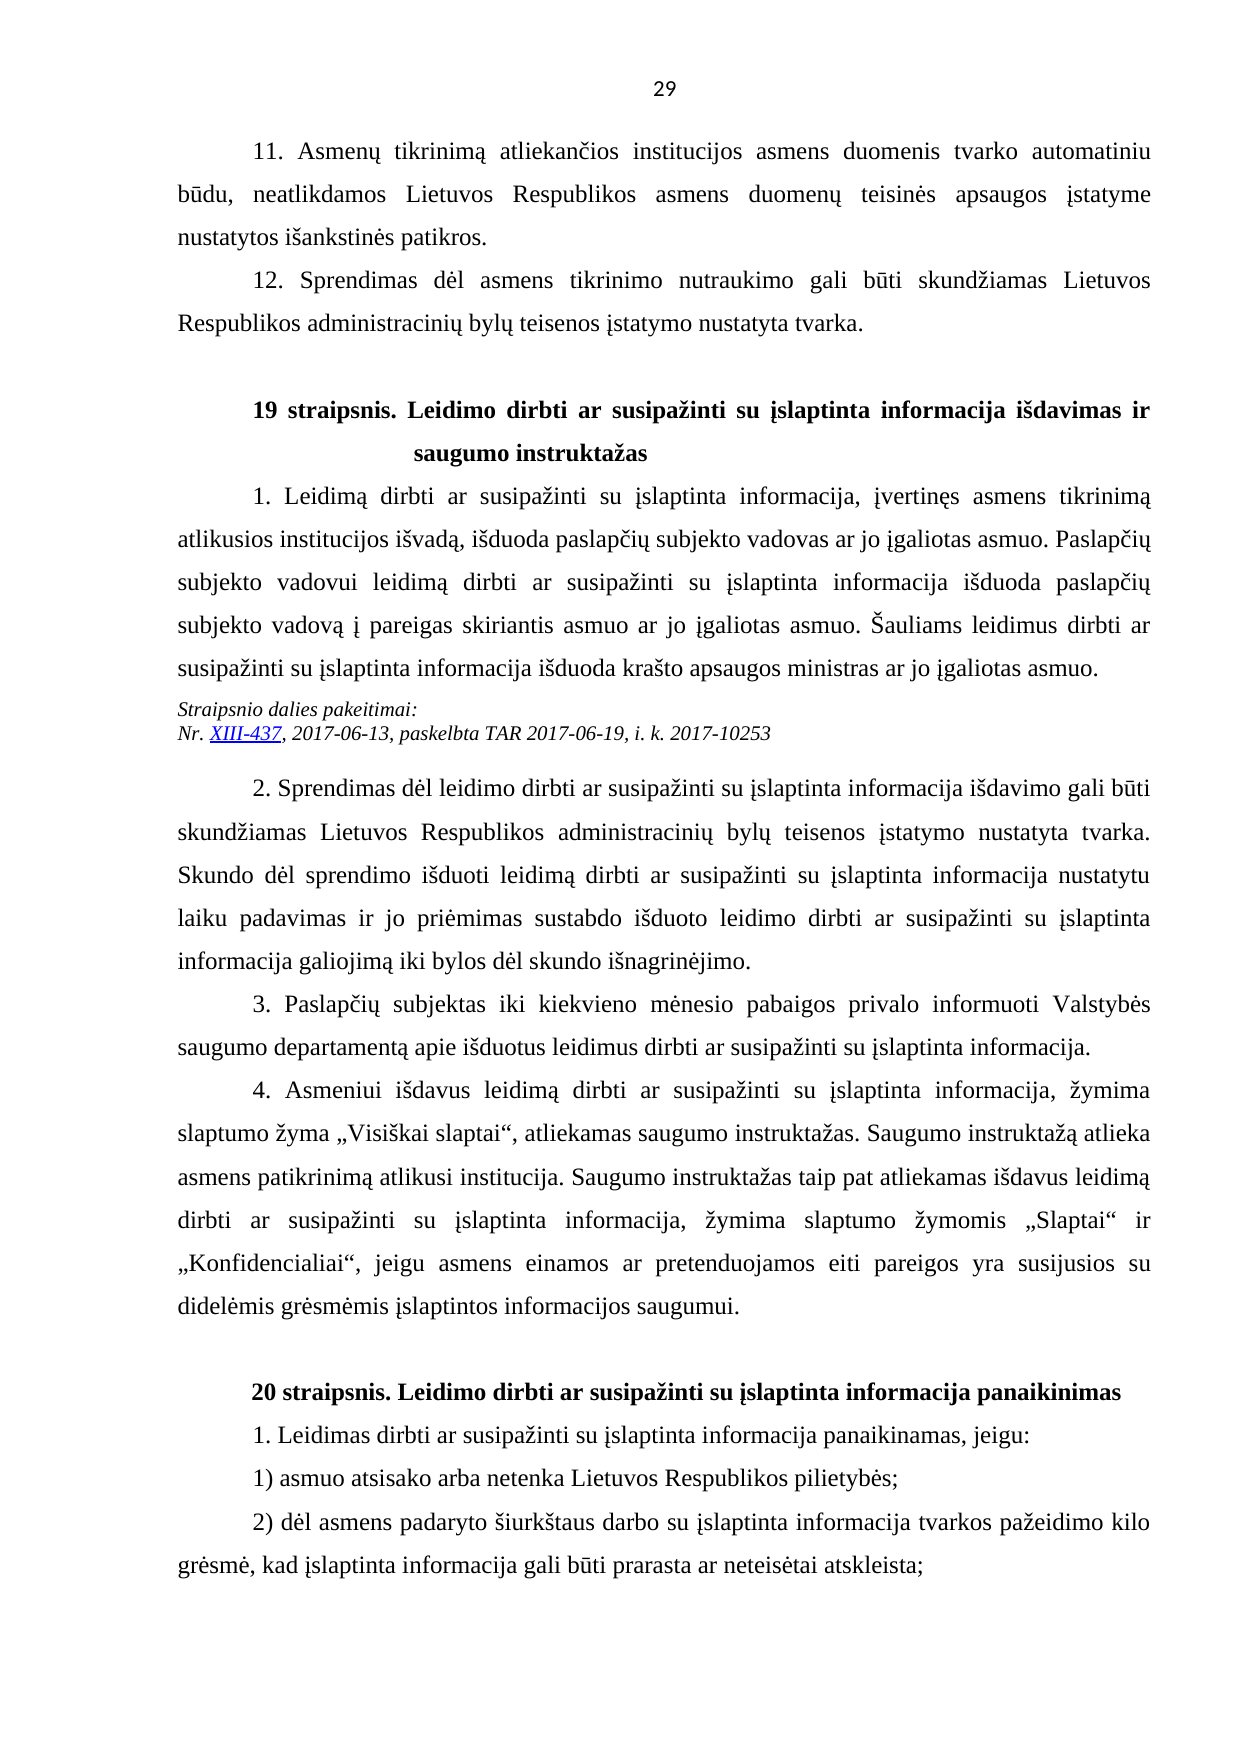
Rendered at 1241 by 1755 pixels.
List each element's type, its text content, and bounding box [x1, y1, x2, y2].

text Straipsnio dalies pakeitimai: [177, 697, 1152, 721]
text 20 straipsnis. Leidimo dirbti ar susipažinti su įslaptinta informacija panaikinimas [251, 1377, 1152, 1406]
text 2. Sprendimas dėl leidimo dirbti ar susipažinti su įslaptinta informacija išdavimo gali būti skundžiamas Lietuvos Respublikos administracinių bylų teisenos įstatymo nustatyta tvarka. Skundo dėl sprendimo išduoti leidimą dirbti ar susipažinti su įslaptinta informacija nustatytu laiku padavimas ir jo priėmimas sustabdo išduoto leidimo dirbti ar susipažinti su įslaptinta informacija galiojimą iki bylos dėl skundo išnagrinėjimo. [177, 773, 1152, 975]
text 3. Paslapčių subjektas iki kiekvieno mėnesio pabaigos privalo informuoti Valstybės saugumo departamentą apie išduotus leidimus dirbti ar susipažinti su įslaptinta informacija. [177, 989, 1152, 1061]
text 11. Asmenų tikrinimą atliekančios institucijos asmens duomenis tvarko automatiniu būdu, neatlikdamos Lietuvos Respublikos asmens duomenų teisinės apsaugos įstatyme nustatytos išankstinės patikros. [177, 136, 1152, 251]
text 1. Leidimas dirbti ar susipažinti su įslaptinta informacija panaikinamas, jeigu: [177, 1420, 1152, 1449]
text 2) dėl asmens padaryto šiurkštaus darbo su įslaptinta informacija tvarkos pažeidimo kilo grėsmė, kad įslaptinta informacija gali būti prarasta ar neteisėtai atskleista; [177, 1507, 1152, 1578]
text 4. Asmeniui išdavus leidimą dirbti ar susipažinti su įslaptinta informacija, žymima slaptumo žyma „Visiškai slaptai“, atliekamas saugumo instruktažas. Saugumo instruktažą atlieka asmens patikrinimą atlikusi institucija. Saugumo instruktažas taip pat atliekamas išdavus leidimą dirbti ar susipažinti su įslaptinta informacija, žymima slaptumo žymomis „Slaptai“ ir „Konfidencialiai“, jeigu asmens einamos ar pretenduojamos eiti pareigos yra susijusios su didelėmis grėsmėmis įslaptintos informacijos saugumui. [177, 1075, 1152, 1320]
text 1) asmuo atsisako arba netenka Lietuvos Respublikos pilietybės; [177, 1463, 1152, 1492]
text Nr. XIII-437, 2017-06-13, paskelbta TAR 2017-06-19, i. k. 2017-10253 [177, 721, 1152, 745]
text 1. Leidimą dirbti ar susipažinti su įslaptinta informacija, įvertinęs asmens tikrinimą atlikusios institucijos išvadą, išduoda paslapčių subjekto vadovas ar jo įgaliotas asmuo. Paslapčių subjekto vadovui leidimą dirbti ar susipažinti su įslaptinta informacija išduoda paslapčių subjekto vadovą į pareigas skiriantis asmuo ar jo įgaliotas asmuo. Šauliams leidimus dirbti ar susipažinti su įslaptinta informacija išduoda krašto apsaugos ministras ar jo įgaliotas asmuo. [177, 481, 1152, 682]
text 19 straipsnis. Leidimo dirbti ar susipažinti su įslaptinta informacija išdavimas ir saugumo instruktažas [252, 395, 1152, 467]
text 12. Sprendimas dėl asmens tikrinimo nutraukimo gali būti skundžiamas Lietuvos Respublikos administracinių bylų teisenos įstatymo nustatyta tvarka. [177, 265, 1152, 337]
